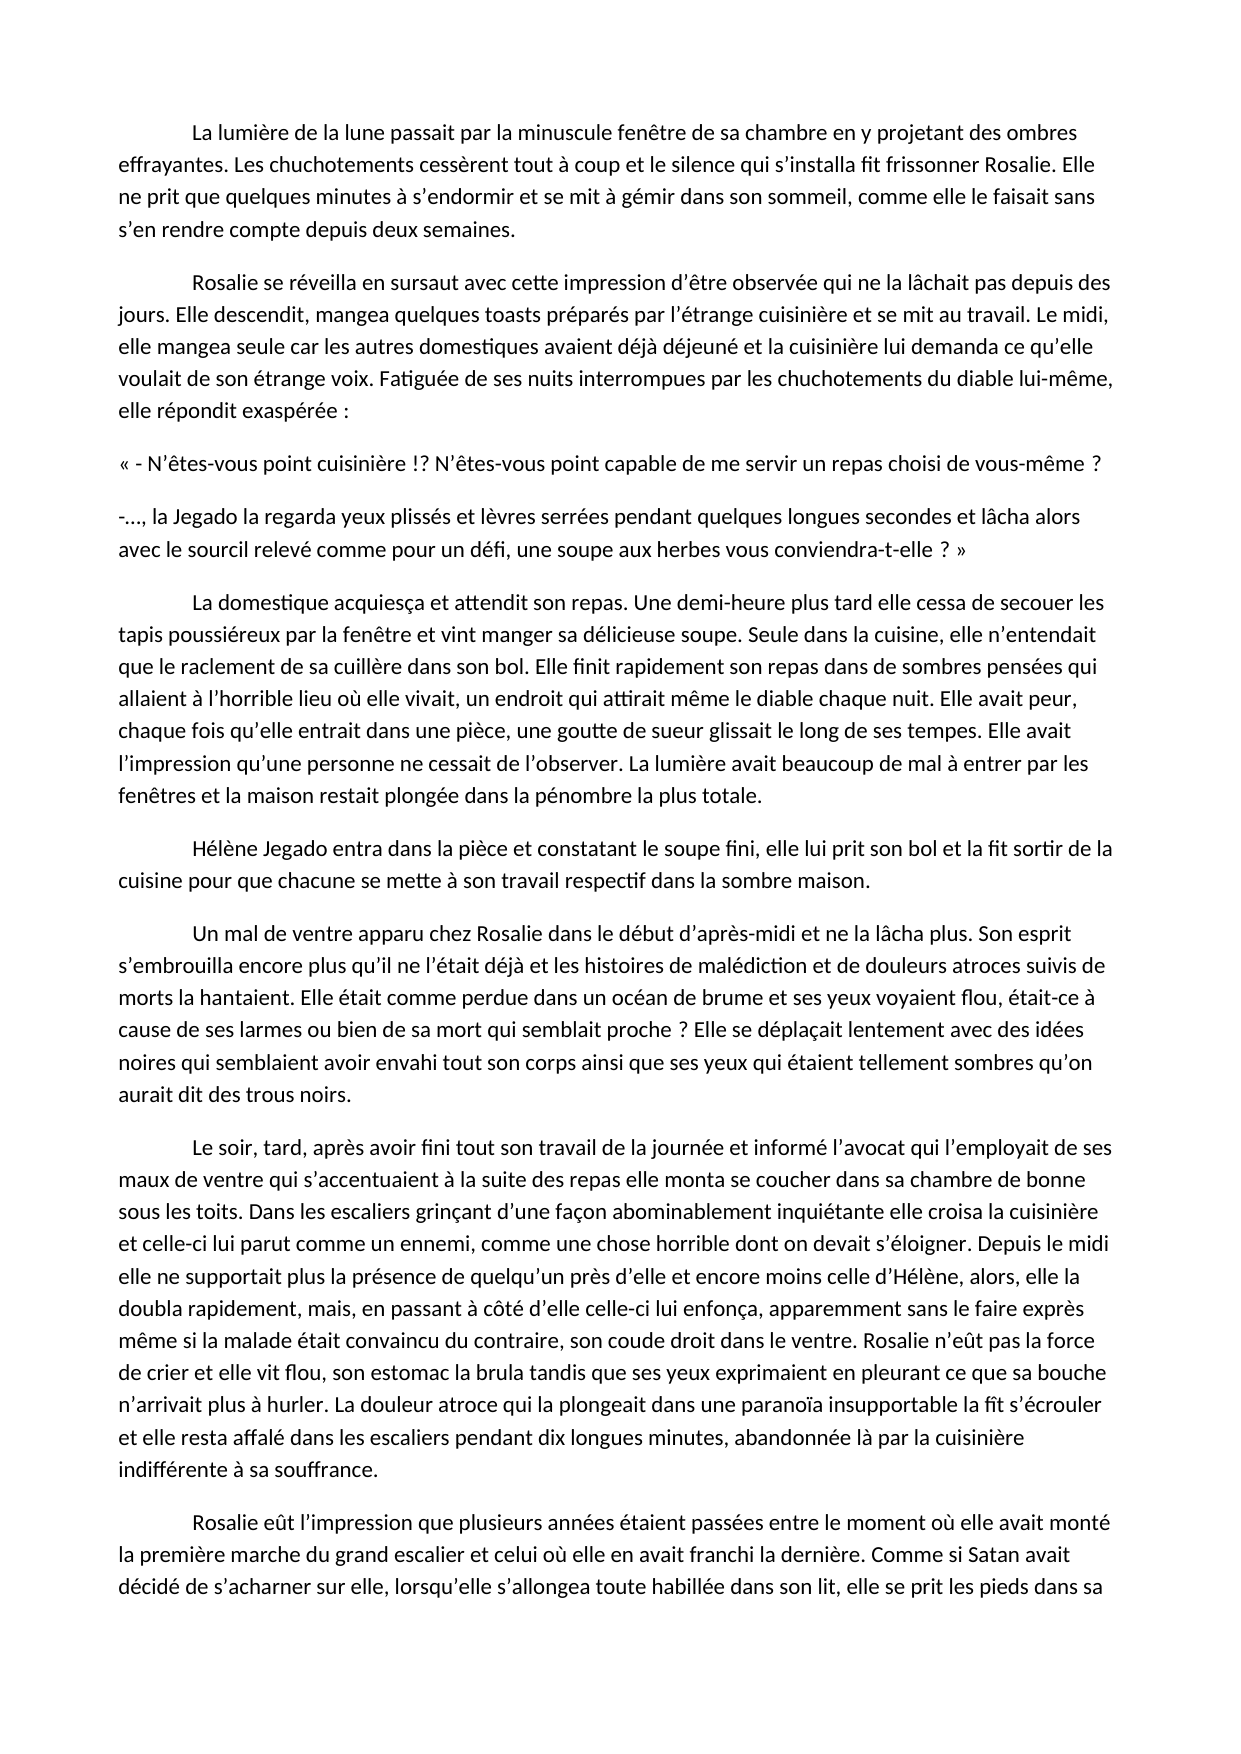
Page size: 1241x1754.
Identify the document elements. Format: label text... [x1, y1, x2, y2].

text -…, la Jegado la regarda yeux plissés et lèvres serrées pendant quelques longues secondes et lâcha alors avec le sourcil relevé comme pour un défi, une soupe aux herbes vous conviendra-t-elle ? » [118, 502, 1122, 563]
text Hélène Jegado entra dans la pièce et constatant le soupe fini, elle lui prit son bol et la fit sortir de la cuisine pour que chacune se mette à son travail respectif dans la sombre maison. [118, 834, 1122, 894]
text Le soir, tard, après avoir fini tout son travail de la journée et informé l’avocat qui l’employait de ses maux de ventre qui s’accentuaient à la suite des repas elle monta se coucher dans sa chambre de bonne sous les toits. Dans les escaliers grinçant d’une façon abominablement inquiétante elle croisa la cuisinière et celle-ci lui parut comme un ennemi, comme une chose horrible dont on devait s’éloigner. Depuis le midi elle ne supportait plus la présence de quelqu’un près d’elle et encore moins celle d’Hélène, alors, elle la doubla rapidement, mais, en passant à côté d’elle celle-ci lui enfonça, apparemment sans le faire exprès même si la malade était convaincu du contraire, son coude droit dans le ventre. Rosalie n’eût pas la force de crier et elle vit flou, son estomac la brula tandis que ses yeux exprimaient en pleurant ce que sa bouche n’arrivait plus à hurler. La douleur atroce qui la plongeait dans une paranoïa insupportable la fît s’écrouler et elle resta affalé dans les escaliers pendant dix longues minutes, abandonnée là par la cuisinière indifférente à sa souffrance. [118, 1133, 1122, 1483]
text Rosalie se réveilla en sursaut avec cette impression d’être observée qui ne la lâchait pas depuis des jours. Elle descendit, mangea quelques toasts préparés par l’étrange cuisinière et se mit au travail. Le midi, elle mangea seule car les autres domestiques avaient déjà déjeuné et la cuisinière lui demanda ce qu’elle voulait de son étrange voix. Fatiguée de ses nuits interrompues par les chuchotements du diable lui-même, elle répondit exaspérée : [118, 268, 1122, 424]
text « - N’êtes-vous point cuisinière !? N’êtes-vous point capable de me servir un repas choisi de vous-même ? [118, 449, 1122, 477]
text La lumière de la lune passait par la minuscule fenêtre de sa chambre en y projetant des ombres effrayantes. Les chuchotements cessèrent tout à coup et le silence qui s’installa fit frissonner Rosalie. Elle ne prit que quelques minutes à s’endormir et se mit à gémir dans son sommeil, comme elle le faisait sans s’en rendre compte depuis deux semaines. [118, 118, 1122, 243]
text Rosalie eût l’impression que plusieurs années étaient passées entre le moment où elle avait monté la première marche du grand escalier et celui où elle en avait franchi la dernière. Comme si Satan avait décidé de s’acharner sur elle, lorsqu’elle s’allongea toute habillée dans son lit, elle se prit les pieds dans sa [118, 1508, 1122, 1600]
text La domestique acquiesça et attendit son repas. Une demi-heure plus tard elle cessa de secouer les tapis poussiéreux par la fenêtre et vint manger sa délicieuse soupe. Seule dans la cuisine, elle n’entendait que le raclement de sa cuillère dans son bol. Elle finit rapidement son repas dans de sombres pensées qui allaient à l’horrible lieu où elle vivait, un endroit qui attirait même le diable chaque nuit. Elle avait peur, chaque fois qu’elle entrait dans une pièce, une goutte de sueur glissait le long de ses tempes. Elle avait l’impression qu’une personne ne cessait de l’observer. La lumière avait beaucoup de mal à entrer par les fenêtres et la maison restait plongée dans la pénombre la plus totale. [118, 588, 1122, 809]
text Un mal de ventre apparu chez Rosalie dans le début d’après-midi et ne la lâcha plus. Son esprit s’embrouilla encore plus qu’il ne l’était déjà et les histoires de malédiction et de douleurs atroces suivis de morts la hantaient. Elle était comme perdue dans un océan de brume et ses yeux voyaient flou, était-ce à cause de ses larmes ou bien de sa mort qui semblait proche ? Elle se déplaçait lentement avec des idées noires qui semblaient avoir envahi tout son corps ainsi que ses yeux qui étaient tellement sombres qu’on aurait dit des trous noirs. [118, 919, 1122, 1108]
